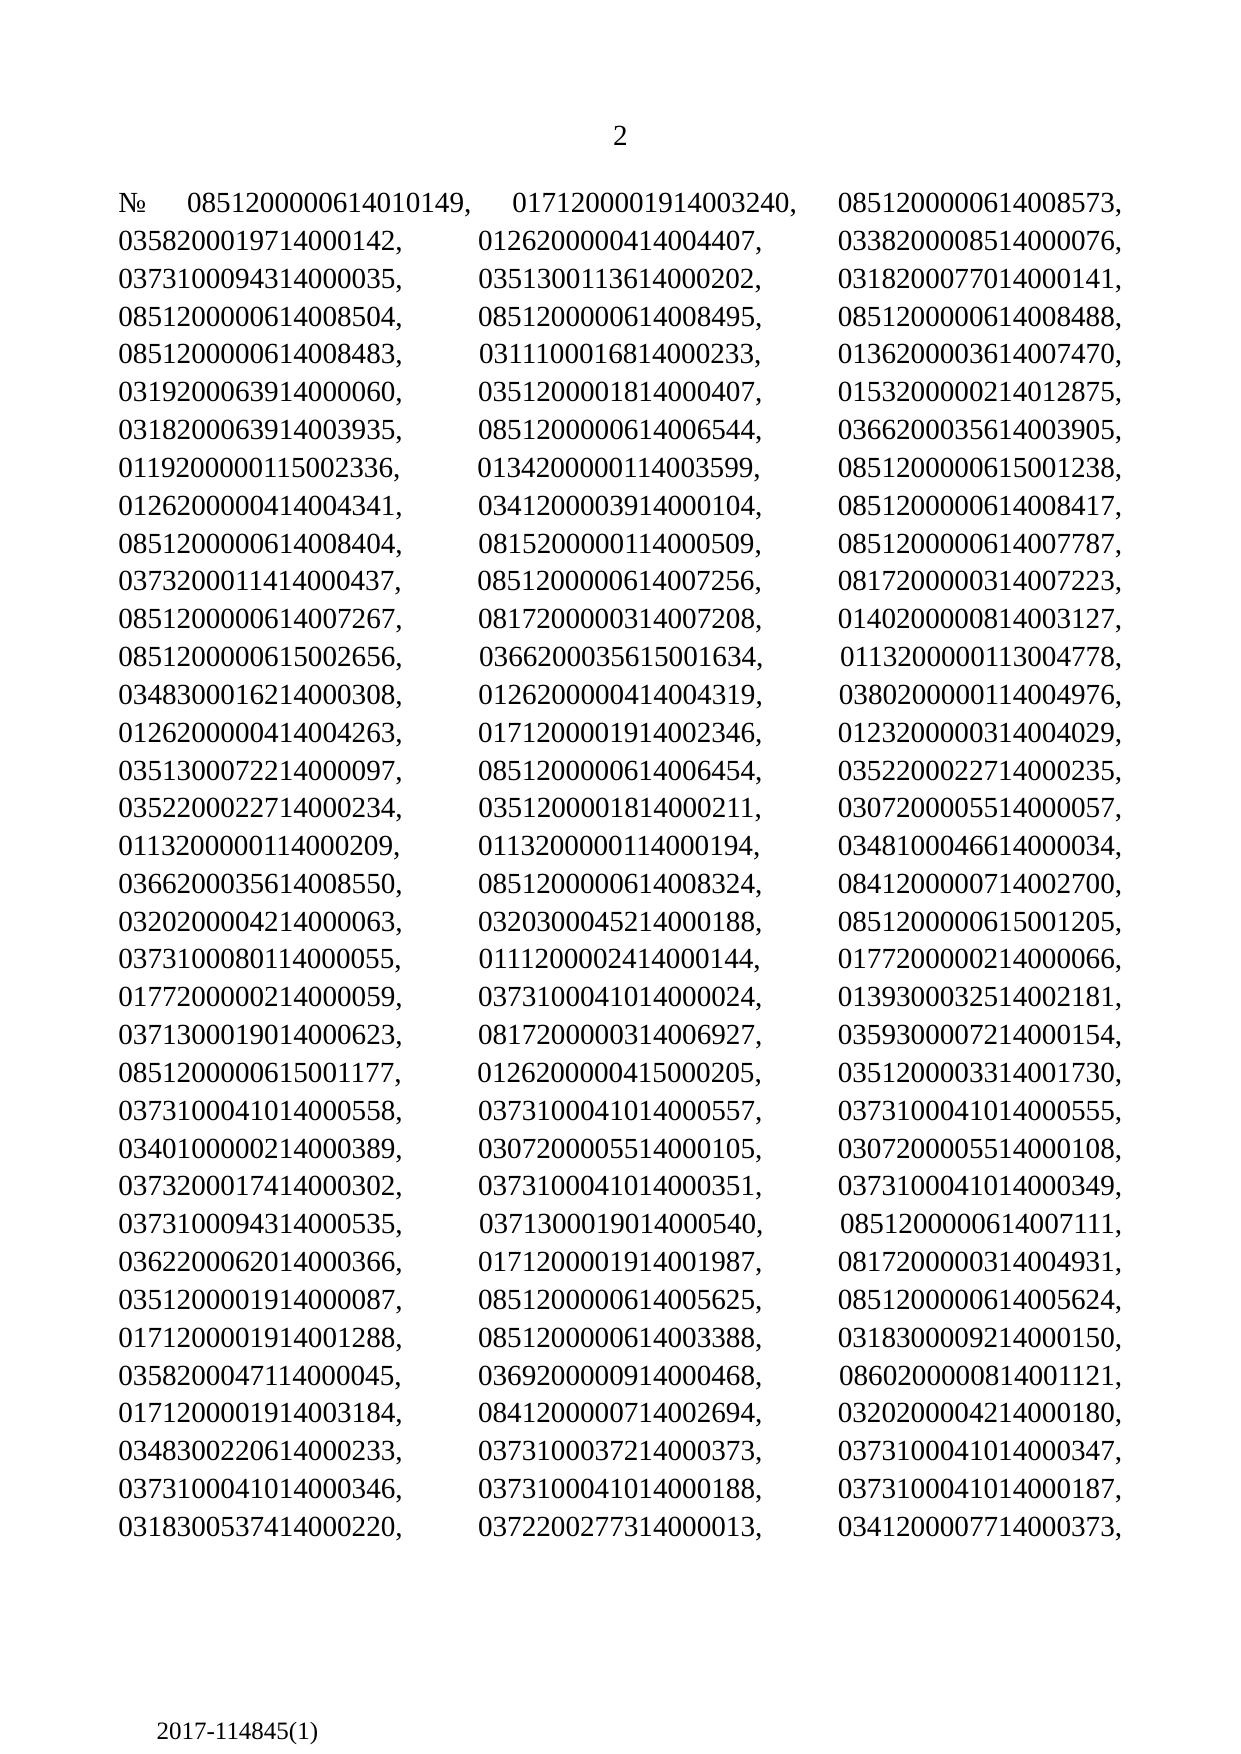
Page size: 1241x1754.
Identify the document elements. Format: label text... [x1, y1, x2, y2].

text № 0851200000614010149, 0171200001914003240, 0851200000614008573, 0358200019714000142, 0126200000414004407, 0338200008514000076, 0373100094314000035, 0351300113614000202, 0318200077014000141, 0851200000614008504, 0851200000614008495, 0851200000614008488, 0851200000614008483, 0311100016814000233, 0136200003614007470, 0319200063914000060, 0351200001814000407, 0153200000214012875, 0318200063914003935, 0851200000614006544, 0366200035614003905, 0119200000115002336, 0134200000114003599, 0851200000615001238, 0126200000414004341, 0341200003914000104, 0851200000614008417, 0851200000614008404, 0815200000114000509, 0851200000614007787, 0373200011414000437, 0851200000614007256, 0817200000314007223, 0851200000614007267, 0817200000314007208, 0140200000814003127, 0851200000615002656, 0366200035615001634, 0113200000113004778, 0348300016214000308, 0126200000414004319, 0380200000114004976, 0126200000414004263, 0171200001914002346, 0123200000314004029, 0351300072214000097, 0851200000614006454, 0352200022714000235, 0352200022714000234, 0351200001814000211, 0307200005514000057, 0113200000114000209, 0113200000114000194, 0348100046614000034, 0366200035614008550, 0851200000614008324, 0841200000714002700, 0320200004214000063, 0320300045214000188, 0851200000615001205, 0373100080114000055, 0111200002414000144, 0177200000214000066, 0177200000214000059, 0373100041014000024, 0139300032514002181, 0371300019014000623, 0817200000314006927, 0359300007214000154, 0851200000615001177, 0126200000415000205, 0351200003314001730, 0373100041014000558, 0373100041014000557, 0373100041014000555, 0340100000214000389, 0307200005514000105, 0307200005514000108, 0373200017414000302, 0373100041014000351, 0373100041014000349, 0373100094314000535, 0371300019014000540, 0851200000614007111, 0362200062014000366, 0171200001914001987, 0817200000314004931, 0351200001914000087, 0851200000614005625, 0851200000614005624, 0171200001914001288, 0851200000614003388, 0318300009214000150, 0358200047114000045, 0369200000914000468, 0860200000814001121, 0171200001914003184, 0841200000714002694, 0320200004214000180, 0348300220614000233, 0373100037214000373, 0373100041014000347, 0373100041014000346, 0373100041014000188, 0373100041014000187, 0318300537414000220, 0372200277314000013, 0341200007714000373, [118, 181, 1122, 1542]
